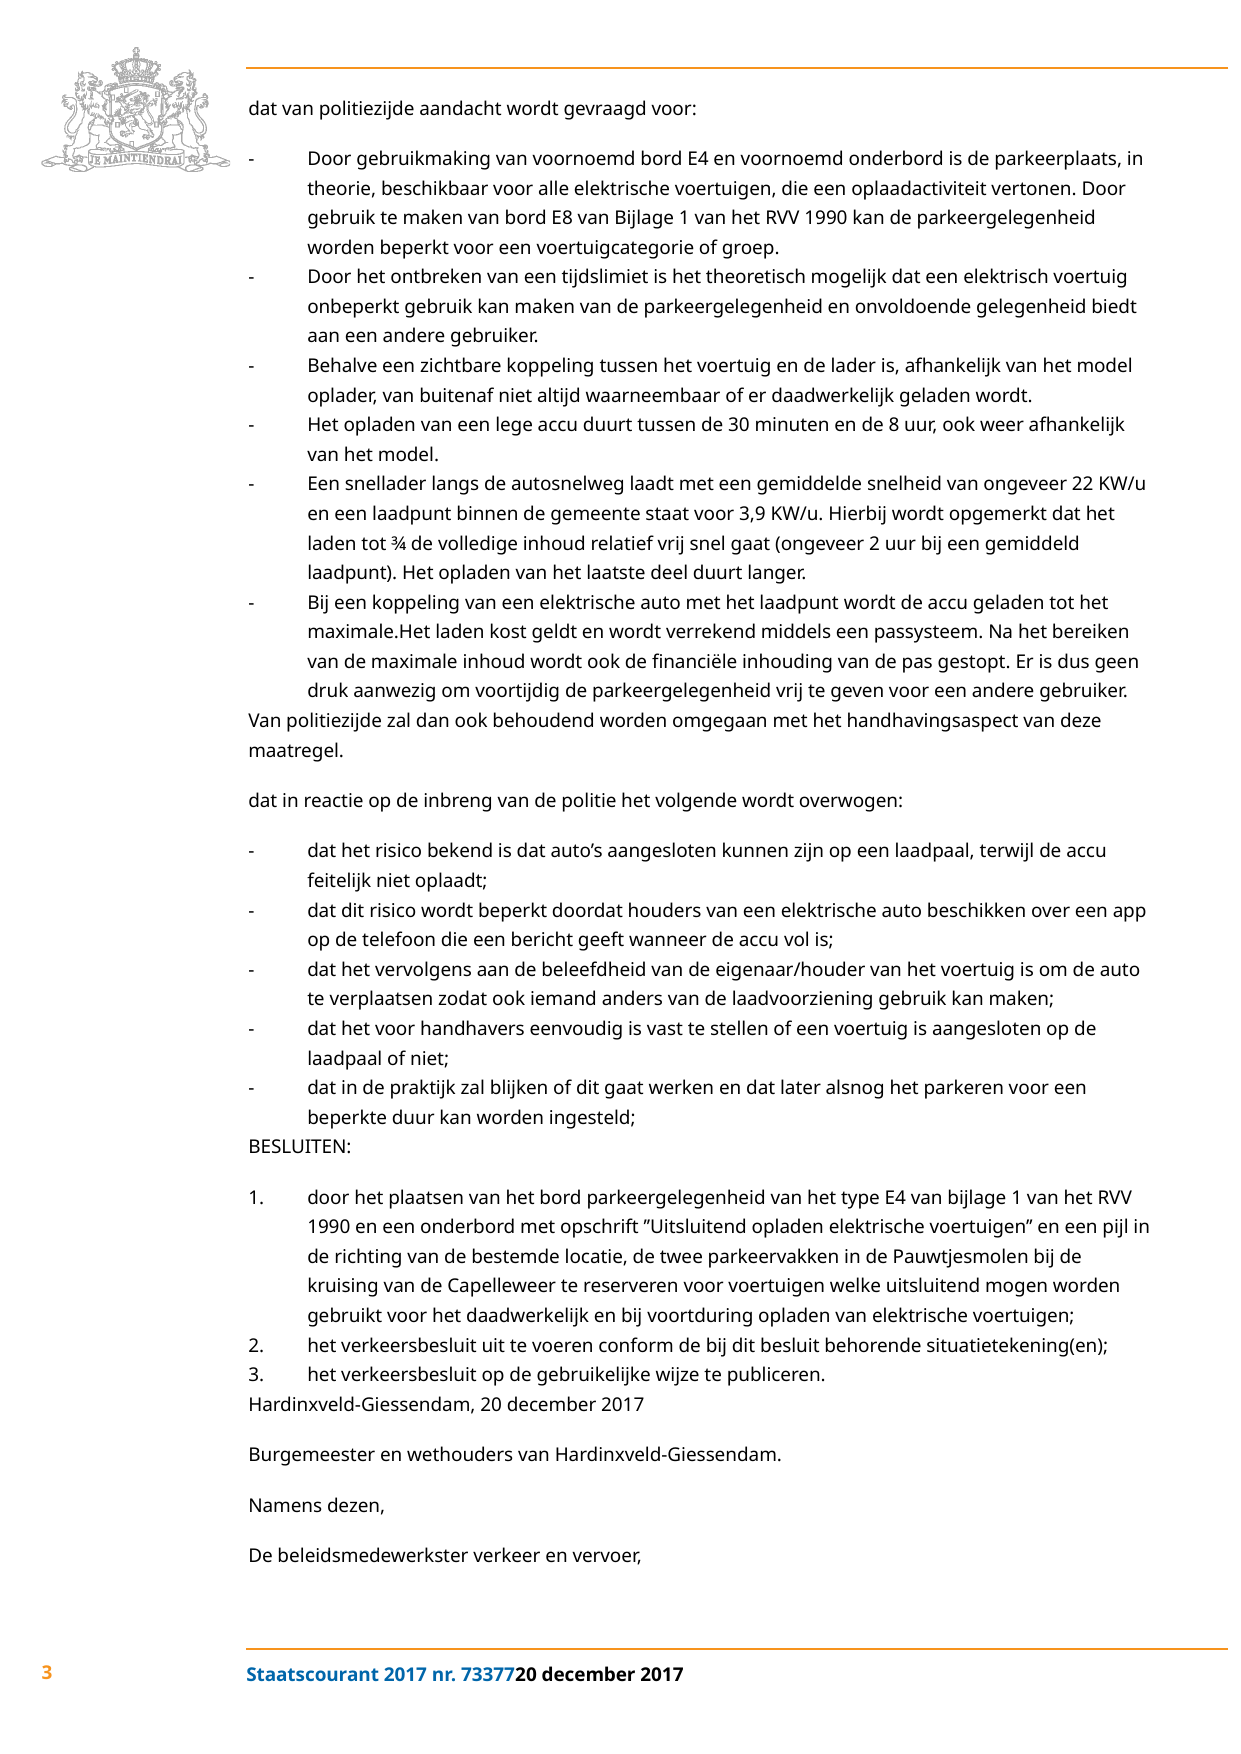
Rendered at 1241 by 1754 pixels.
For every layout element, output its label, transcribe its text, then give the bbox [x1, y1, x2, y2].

text dat van politiezijde aandacht wordt gevraagd voor: [248, 95, 1152, 121]
text Burgemeester en wethouders van Hardinxveld-Giessendam. [248, 1441, 1152, 1467]
text Van politiezijde zal dan ook behoudend worden omgegaan met het handhavingsaspect van deze maatregel. [248, 707, 1152, 763]
list dat in de praktijk zal blijken of dit gaat werken en dat later alsnog het parkeren voor een beperkte duur kan worden ingesteld; [248, 1074, 1152, 1130]
text dat in reactie op de inbreng van de politie het volgende wordt overwogen: [248, 787, 1152, 813]
list door het plaatsen van het bord parkeergelegenheid van het type E4 van bijlage 1 van het RVV 1990 en een onderbord met opschrift ’’Uitsluitend opladen elektrische voertuigen’’ en een pijl in de richting van de bestemde locatie, de twee parkeervakken in de Pauwtjesmolen bij de kruising van de Capelleweer te reserveren voor voertuigen welke uitsluitend mogen worden gebruikt voor het daadwerkelijk en bij voortduring opladen van elektrische voertuigen; [248, 1184, 1152, 1328]
list Behalve een zichtbare koppeling tussen het voertuig en de lader is, afhankelijk van het model oplader, van buitenaf niet altijd waarneembaar of er daadwerkelijk geladen wordt. [248, 352, 1152, 408]
list Door het ontbreken van een tijdslimiet is het theoretisch mogelijk dat een elektrisch voertuig onbeperkt gebruik kan maken van de parkeergelegenheid en onvoldoende gelegenheid biedt aan een andere gebruiker. [248, 263, 1152, 348]
list dat het voor handhavers eenvoudig is vast te stellen of een voertuig is aangesloten op de laadpaal of niet; [248, 1015, 1152, 1071]
picture [41, 47, 231, 172]
list Een snellader langs de autosnelweg laadt met een gemiddelde snelheid van ongeveer 22 KW/u en een laadpunt binnen de gemeente staat voor 3,9 KW/u. Hierbij wordt opgemerkt dat het laden tot ¾ de volledige inhoud relatief vrij snel gaat (ongeveer 2 uur bij een gemiddeld laadpunt). Het opladen van het laatste deel duurt langer. [248, 471, 1152, 585]
text BESLUITEN: [248, 1133, 1152, 1159]
list dat het risico bekend is dat auto’s aangesloten kunnen zijn op een laadpaal, terwijl de accu feitelijk niet oplaadt; [248, 838, 1152, 893]
list Het opladen van een lege accu duurt tussen de 30 minuten en de 8 uur, ook weer afhankelijk van het model. [248, 411, 1152, 467]
text De beleidsmedewerkster verkeer en vervoer, [248, 1542, 1152, 1568]
text Hardinxveld-Giessendam, 20 december 2017 [248, 1391, 1152, 1417]
list Door gebruikmaking van voornoemd bord E4 en voornoemd onderbord is de parkeerplaats, in theorie, beschikbaar voor alle elektrische voertuigen, die een oplaadactiviteit vertonen. Door gebruik te maken van bord E8 van Bijlage 1 van het RVV 1990 kan de parkeergelegenheid worden beperkt voor een voertuigcategorie of groep. [248, 145, 1152, 260]
list dat dit risico wordt beperkt doordat houders van een elektrische auto beschikken over een app op de telefoon die een bericht geeft wanneer de accu vol is; [248, 897, 1152, 952]
list Bij een koppeling van een elektrische auto met het laadpunt wordt de accu geladen tot het maximale.Het laden kost geldt en wordt verrekend middels een passysteem. Na het bereiken van de maximale inhoud wordt ook de financiële inhouding van de pas gestopt. Er is dus geen druk aanwezig om voortijdig de parkeergelegenheid vrij te geven voor een andere gebruiker. [248, 589, 1152, 703]
list het verkeersbesluit uit te voeren conform de bij dit besluit behorende situatietekening(en); [248, 1332, 1152, 1358]
text Namens dezen, [248, 1492, 1152, 1518]
list het verkeersbesluit op de gebruikelijke wijze te publiceren. [248, 1361, 1152, 1387]
list dat het vervolgens aan de beleefdheid van de eigenaar/houder van het voertuig is om de auto te verplaatsen zodat ook iemand anders van de laadvoorziening gebruik kan maken; [248, 956, 1152, 1011]
